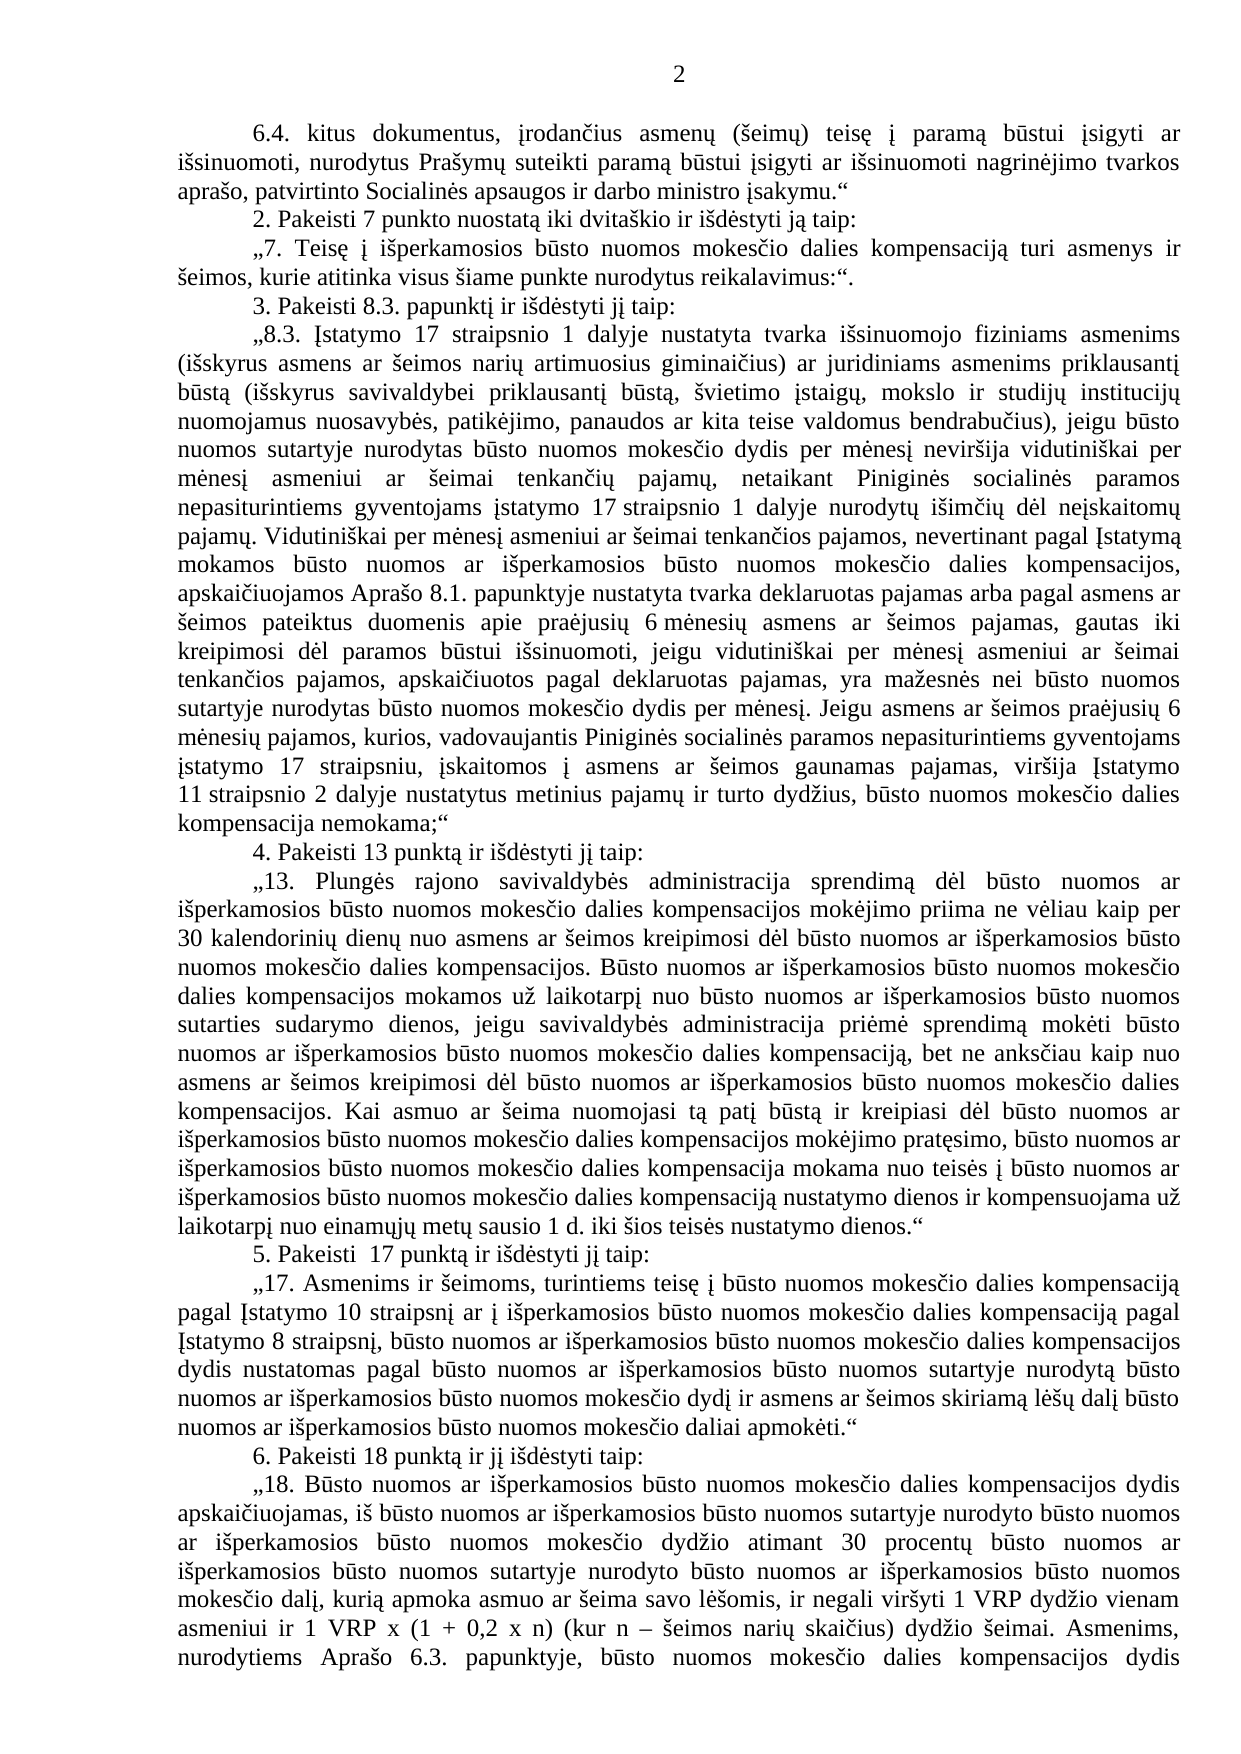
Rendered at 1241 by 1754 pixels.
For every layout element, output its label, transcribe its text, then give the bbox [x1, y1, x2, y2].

text 2. Pakeisti 7 punkto nuostatą iki dvitaškio ir išdėstyti ją taip: [177, 204, 1181, 233]
text 6.4. kitus dokumentus, įrodančius asmenų (šeimų) teisę į paramą būstui įsigyti ar išsinuomoti, nurodytus Prašymų suteikti paramą būstui įsigyti ar išsinuomoti nagrinėjimo tvarkos aprašo, patvirtinto Socialinės apsaugos ir darbo ministro įsakymu.“ [177, 118, 1181, 204]
text 6. Pakeisti 18 punktą ir jį išdėstyti taip: [177, 1441, 1181, 1469]
text „8.3. Įstatymo 17 straipsnio 1 dalyje nustatyta tvarka išsinuomojo fiziniams asmenims (išskyrus asmens ar šeimos narių artimuosius giminaičius) ar juridiniams asmenims priklausantį būstą (išskyrus savivaldybei priklausantį būstą, švietimo įstaigų, mokslo ir studijų institucijų nuomojamus nuosavybės, patikėjimo, panaudos ar kita teise valdomus bendrabučius), jeigu būsto nuomos sutartyje nurodytas būsto nuomos mokesčio dydis per mėnesį neviršija vidutiniškai per mėnesį asmeniui ar šeimai tenkančių pajamų, netaikant Piniginės socialinės paramos nepasiturintiems gyventojams įstatymo 17 straipsnio 1 dalyje nurodytų išimčių dėl neįskaitomų pajamų. Vidutiniškai per mėnesį asmeniui ar šeimai tenkančios pajamos, nevertinant pagal Įstatymą mokamos būsto nuomos ar išperkamosios būsto nuomos mokesčio dalies kompensacijos, apskaičiuojamos Aprašo 8.1. papunktyje nustatyta tvarka deklaruotas pajamas arba pagal asmens ar šeimos pateiktus duomenis apie praėjusių 6 mėnesių asmens ar šeimos pajamas, gautas iki kreipimosi dėl paramos būstui išsinuomoti, jeigu vidutiniškai per mėnesį asmeniui ar šeimai tenkančios pajamos, apskaičiuotos pagal deklaruotas pajamas, yra mažesnės nei būsto nuomos sutartyje nurodytas būsto nuomos mokesčio dydis per mėnesį. Jeigu asmens ar šeimos praėjusių 6 mėnesių pajamos, kurios, vadovaujantis Piniginės socialinės paramos nepasiturintiems gyventojams įstatymo 17 straipsniu, įskaitomos į asmens ar šeimos gaunamas pajamas, viršija Įstatymo 11 straipsnio 2 dalyje nustatytus metinius pajamų ir turto dydžius, būsto nuomos mokesčio dalies kompensacija nemokama;“ [177, 319, 1181, 837]
text 3. Pakeisti 8.3. papunktį ir išdėstyti jį taip: [177, 291, 1181, 319]
text „7. Teisę į išperkamosios būsto nuomos mokesčio dalies kompensaciją turi asmenys ir šeimos, kurie atitinka visus šiame punkte nurodytus reikalavimus:“. [177, 233, 1181, 291]
text „17. Asmenims ir šeimoms, turintiems teisę į būsto nuomos mokesčio dalies kompensaciją pagal Įstatymo 10 straipsnį ar į išperkamosios būsto nuomos mokesčio dalies kompensaciją pagal Įstatymo 8 straipsnį, būsto nuomos ar išperkamosios būsto nuomos mokesčio dalies kompensacijos dydis nustatomas pagal būsto nuomos ar išperkamosios būsto nuomos sutartyje nurodytą būsto nuomos ar išperkamosios būsto nuomos mokesčio dydį ir asmens ar šeimos skiriamą lėšų dalį būsto nuomos ar išperkamosios būsto nuomos mokesčio daliai apmokėti.“ [177, 1268, 1181, 1441]
text 4. Pakeisti 13 punktą ir išdėstyti jį taip: [177, 837, 1181, 866]
text „13. Plungės rajono savivaldybės administracija sprendimą dėl būsto nuomos ar išperkamosios būsto nuomos mokesčio dalies kompensacijos mokėjimo priima ne vėliau kaip per 30 kalendorinių dienų nuo asmens ar šeimos kreipimosi dėl būsto nuomos ar išperkamosios būsto nuomos mokesčio dalies kompensacijos. Būsto nuomos ar išperkamosios būsto nuomos mokesčio dalies kompensacijos mokamos už laikotarpį nuo būsto nuomos ar išperkamosios būsto nuomos sutarties sudarymo dienos, jeigu savivaldybės administracija priėmė sprendimą mokėti būsto nuomos ar išperkamosios būsto nuomos mokesčio dalies kompensaciją, bet ne anksčiau kaip nuo asmens ar šeimos kreipimosi dėl būsto nuomos ar išperkamosios būsto nuomos mokesčio dalies kompensacijos. Kai asmuo ar šeima nuomojasi tą patį būstą ir kreipiasi dėl būsto nuomos ar išperkamosios būsto nuomos mokesčio dalies kompensacijos mokėjimo pratęsimo, būsto nuomos ar išperkamosios būsto nuomos mokesčio dalies kompensacija mokama nuo teisės į būsto nuomos ar išperkamosios būsto nuomos mokesčio dalies kompensaciją nustatymo dienos ir kompensuojama už laikotarpį nuo einamųjų metų sausio 1 d. iki šios teisės nustatymo dienos.“ [177, 866, 1181, 1239]
text „18. Būsto nuomos ar išperkamosios būsto nuomos mokesčio dalies kompensacijos dydis apskaičiuojamas, iš būsto nuomos ar išperkamosios būsto nuomos sutartyje nurodyto būsto nuomos ar išperkamosios būsto nuomos mokesčio dydžio atimant 30 procentų būsto nuomos ar išperkamosios būsto nuomos sutartyje nurodyto būsto nuomos ar išperkamosios būsto nuomos mokesčio dalį, kurią apmoka asmuo ar šeima savo lėšomis, ir negali viršyti 1 VRP dydžio vienam asmeniui ir 1 VRP x (1 + 0,2 x n) (kur n – šeimos narių skaičius) dydžio šeimai. Asmenims, nurodytiems Aprašo 6.3. papunktyje, būsto nuomos mokesčio dalies kompensacijos dydis [177, 1469, 1181, 1671]
text 5. Pakeisti 17 punktą ir išdėstyti jį taip: [177, 1239, 1181, 1268]
